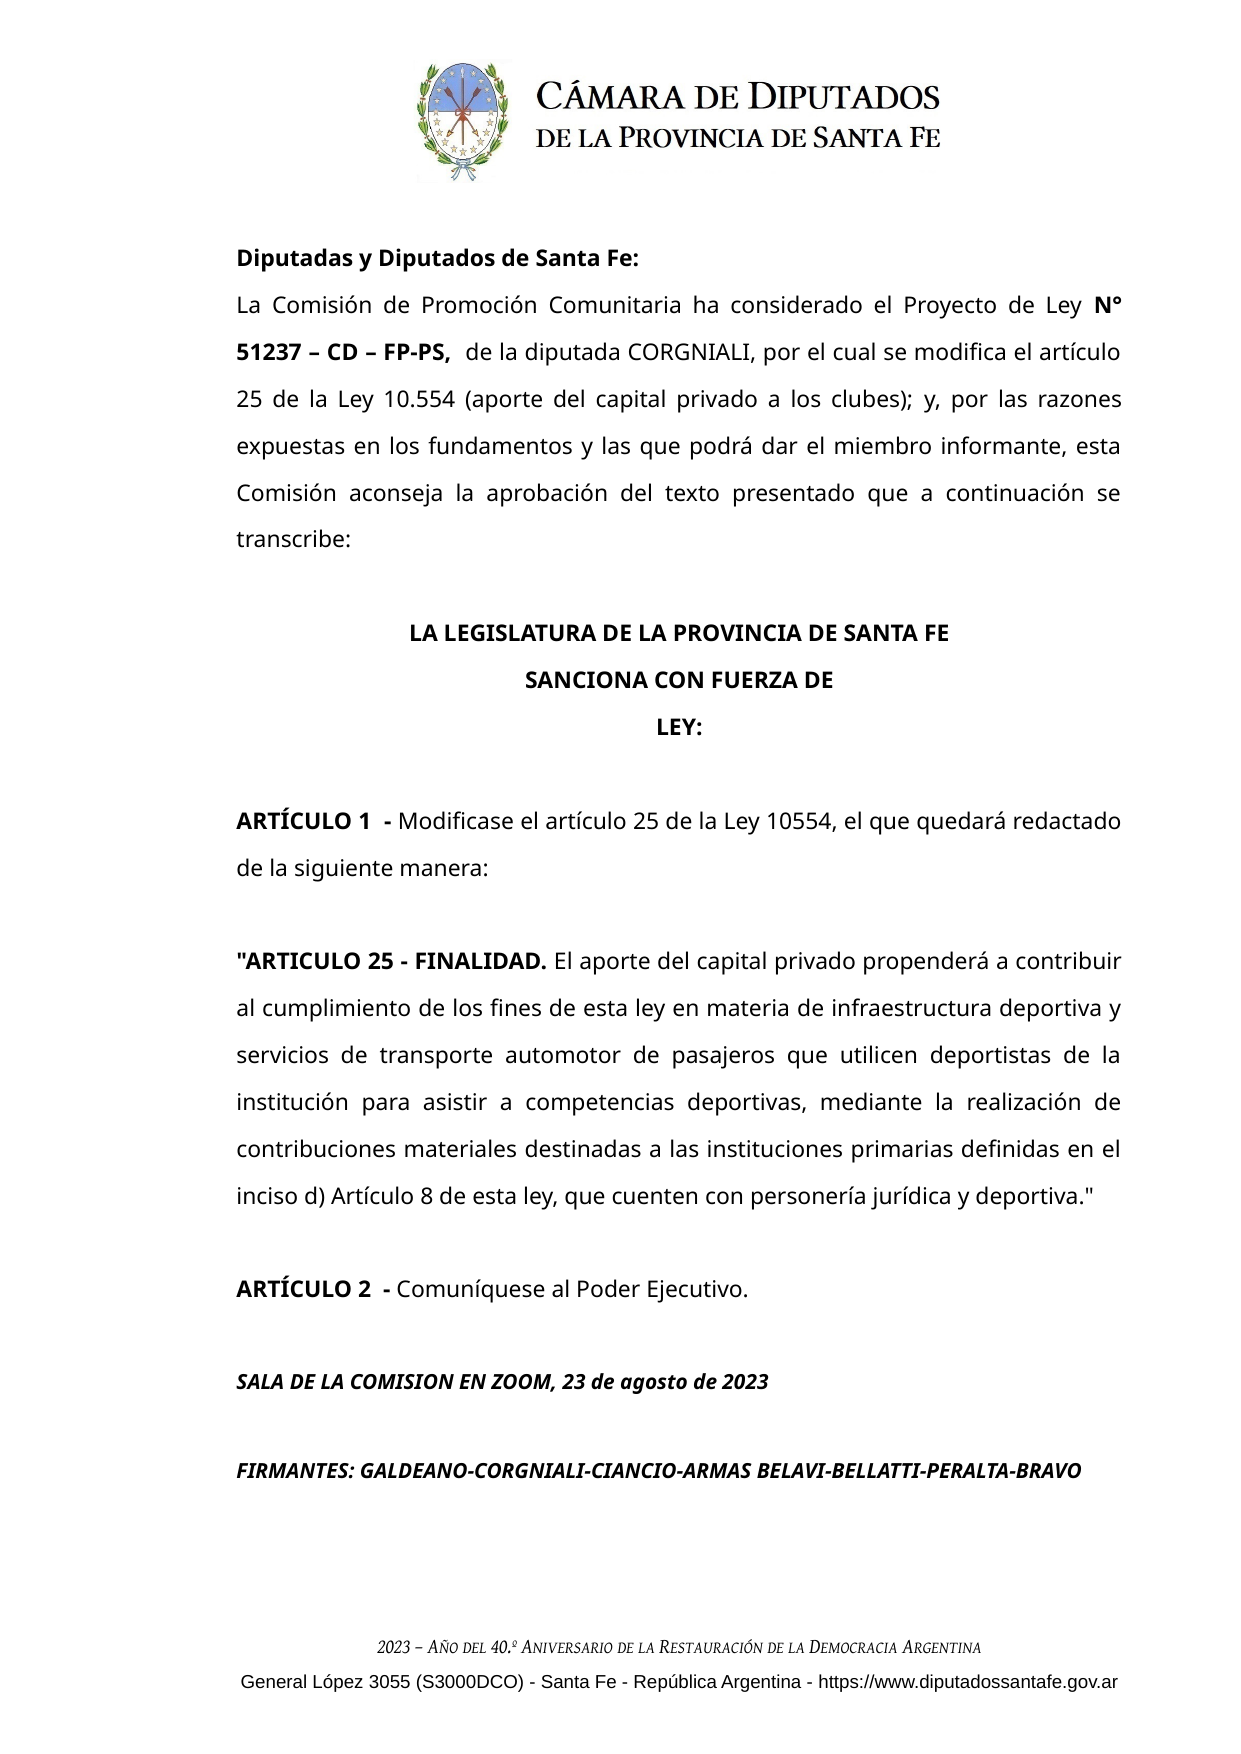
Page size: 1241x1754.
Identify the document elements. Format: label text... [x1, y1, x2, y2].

text LA LEGISLATURA DE LA PROVINCIA DE SANTA FE [236, 617, 1122, 648]
text FIRMANTES: GALDEANO-CORGNIALI-CIANCIO-ARMAS BELAVI-BELLATTI-PERALTA-BRAVO [236, 1457, 1122, 1485]
picture [413, 59, 945, 183]
text "ARTICULO 25 - FINALIDAD. El aporte del capital privado propenderá a contribuir al cumplimiento de los fines de esta ley en materia de infraestructura deportiva y servicios de transporte automotor de pasajeros que utilicen deportistas de la institución para asistir a competencias deportivas, mediante la realización de contribuciones materiales destinadas a las instituciones primarias definidas en el inciso d) Artículo 8 de esta ley, que cuenten con personería jurídica y deportiva." [236, 945, 1122, 1211]
text Diputadas y Diputados de Santa Fe: [236, 242, 1122, 273]
text SANCIONA CON FUERZA DE [236, 664, 1122, 695]
text SALA DE LA COMISION EN ZOOM, 23 de agosto de 2023 [236, 1367, 1122, 1396]
text La Comisión de Promoción Comunitaria ha considerado el Proyecto de Ley N° 51237 – CD – FP-PS, de la diputada CORGNIALI, por el cual se modifica el artículo 25 de la Ley 10.554 (aporte del capital privado a los clubes); y, por las razones expuestas en los fundamentos y las que podrá dar el miembro informante, esta Comisión aconseja la aprobación del texto presentado que a continuación se transcribe: [236, 289, 1122, 555]
text LEY: [236, 711, 1122, 742]
text ARTÍCULO 2 - Comuníquese al Poder Ejecutivo. [236, 1273, 1122, 1305]
text ARTÍCULO 1 - Modificase el artículo 25 de la Ley 10554, el que quedará redactado de la siguiente manera: [236, 805, 1122, 883]
